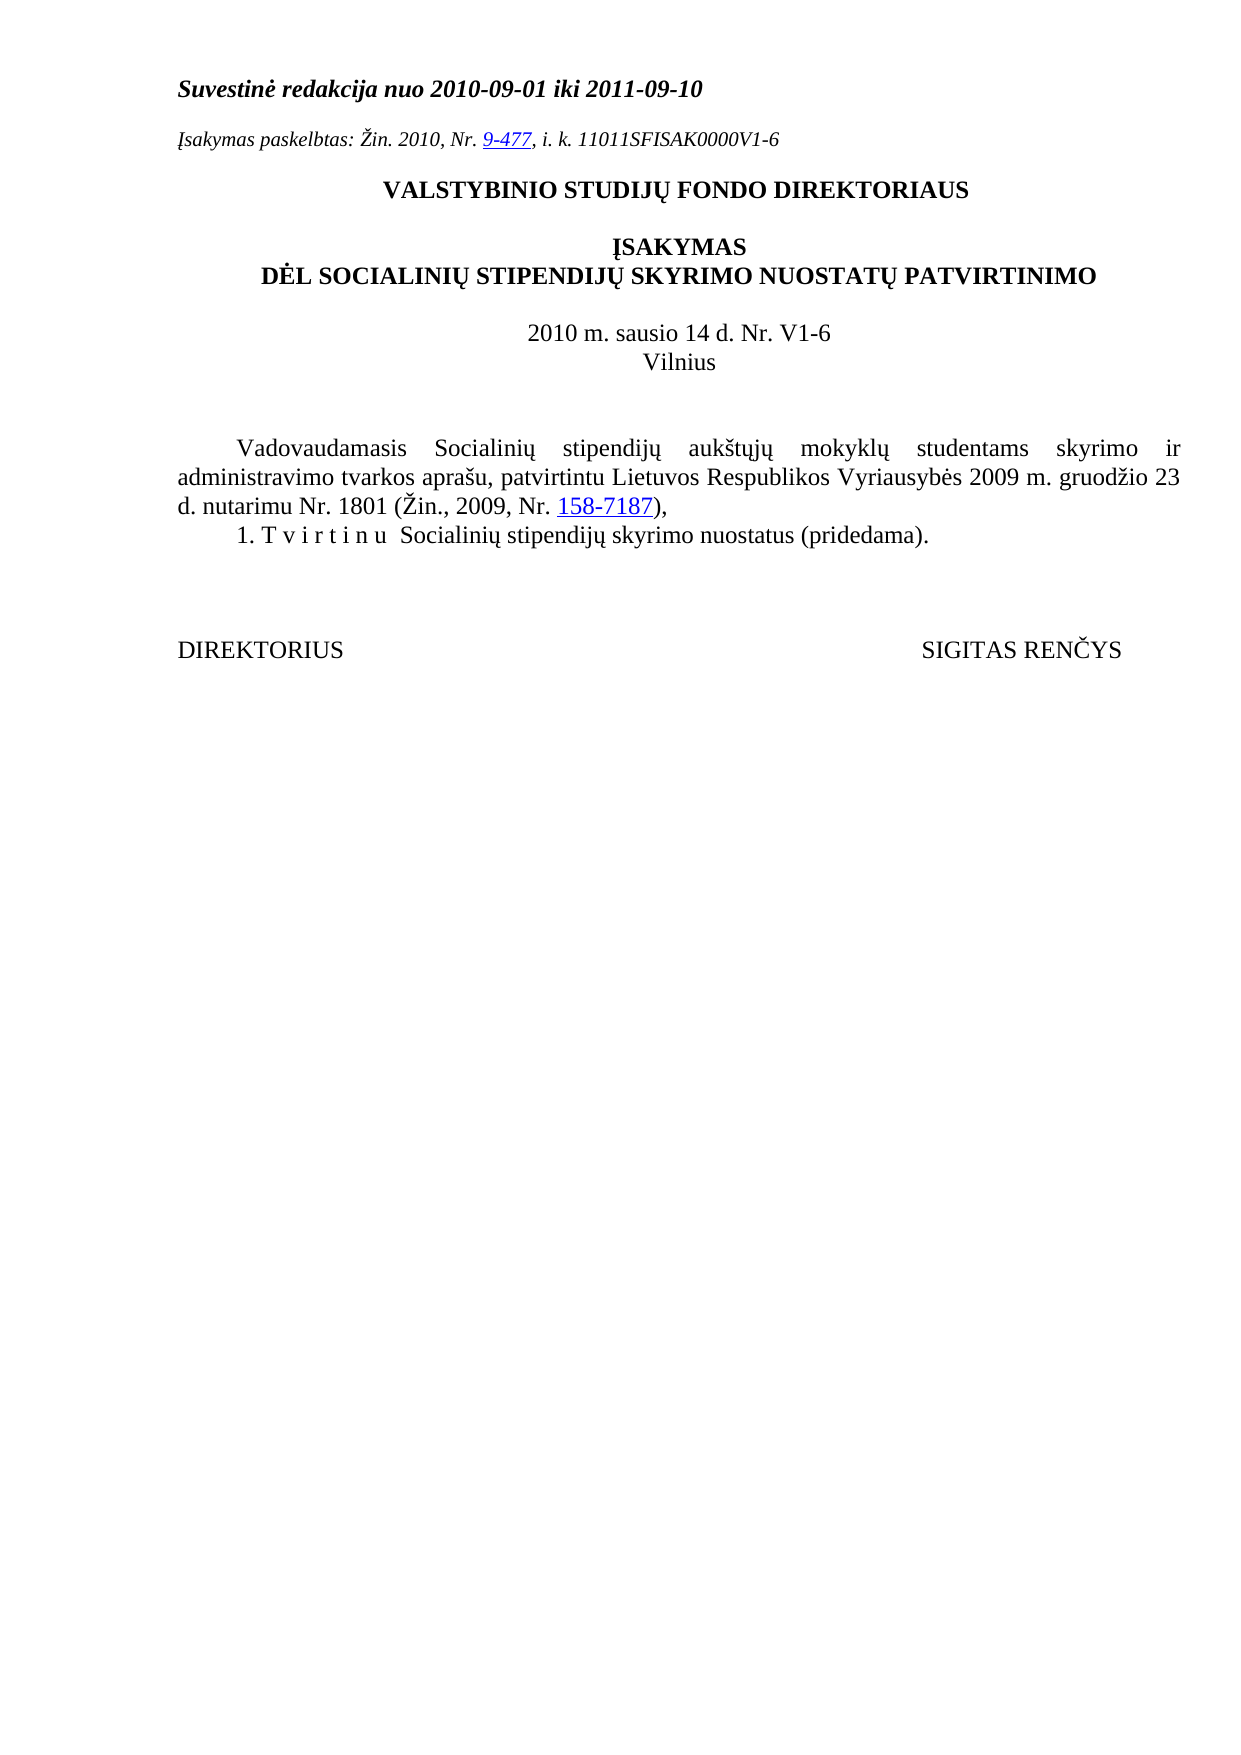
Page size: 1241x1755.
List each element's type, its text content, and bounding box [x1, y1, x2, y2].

text Direktorius Sigitas Renčys [177, 635, 1181, 663]
text Vilnius [177, 347, 1181, 376]
text Vadovaudamasis Socialinių stipendijų aukštųjų mokyklų studentams skyrimo ir administravimo tvarkos aprašu, patvirtintu Lietuvos Respublikos Vyriausybės 2009 m. gruodžio 23 d. nutarimu Nr. 1801 (Žin., 2009, Nr. 158-7187), [177, 433, 1181, 520]
text ĮSAKYMAS [177, 232, 1181, 261]
text Įsakymas paskelbtas: Žin. 2010, Nr. 9-477, i. k. 11011SFISAK0000V1-6 [177, 127, 1181, 151]
text 2010 m. sausio 14 d. Nr. V1-6 [177, 318, 1181, 347]
text Suvestinė redakcija nuo 2010-09-01 iki 2011-09-10 [177, 74, 1181, 103]
text 1. Tvirtinu Socialinių stipendijų skyrimo nuostatus (pridedama). [177, 520, 1181, 548]
text VALSTYBINIO STUDIJŲ FONDO DIREKTORIAUS [177, 175, 1181, 203]
text DĖL SOCIALINIŲ STIPENDIJŲ SKYRIMO NUOSTATŲ PATVIRTINIMO [177, 261, 1181, 290]
